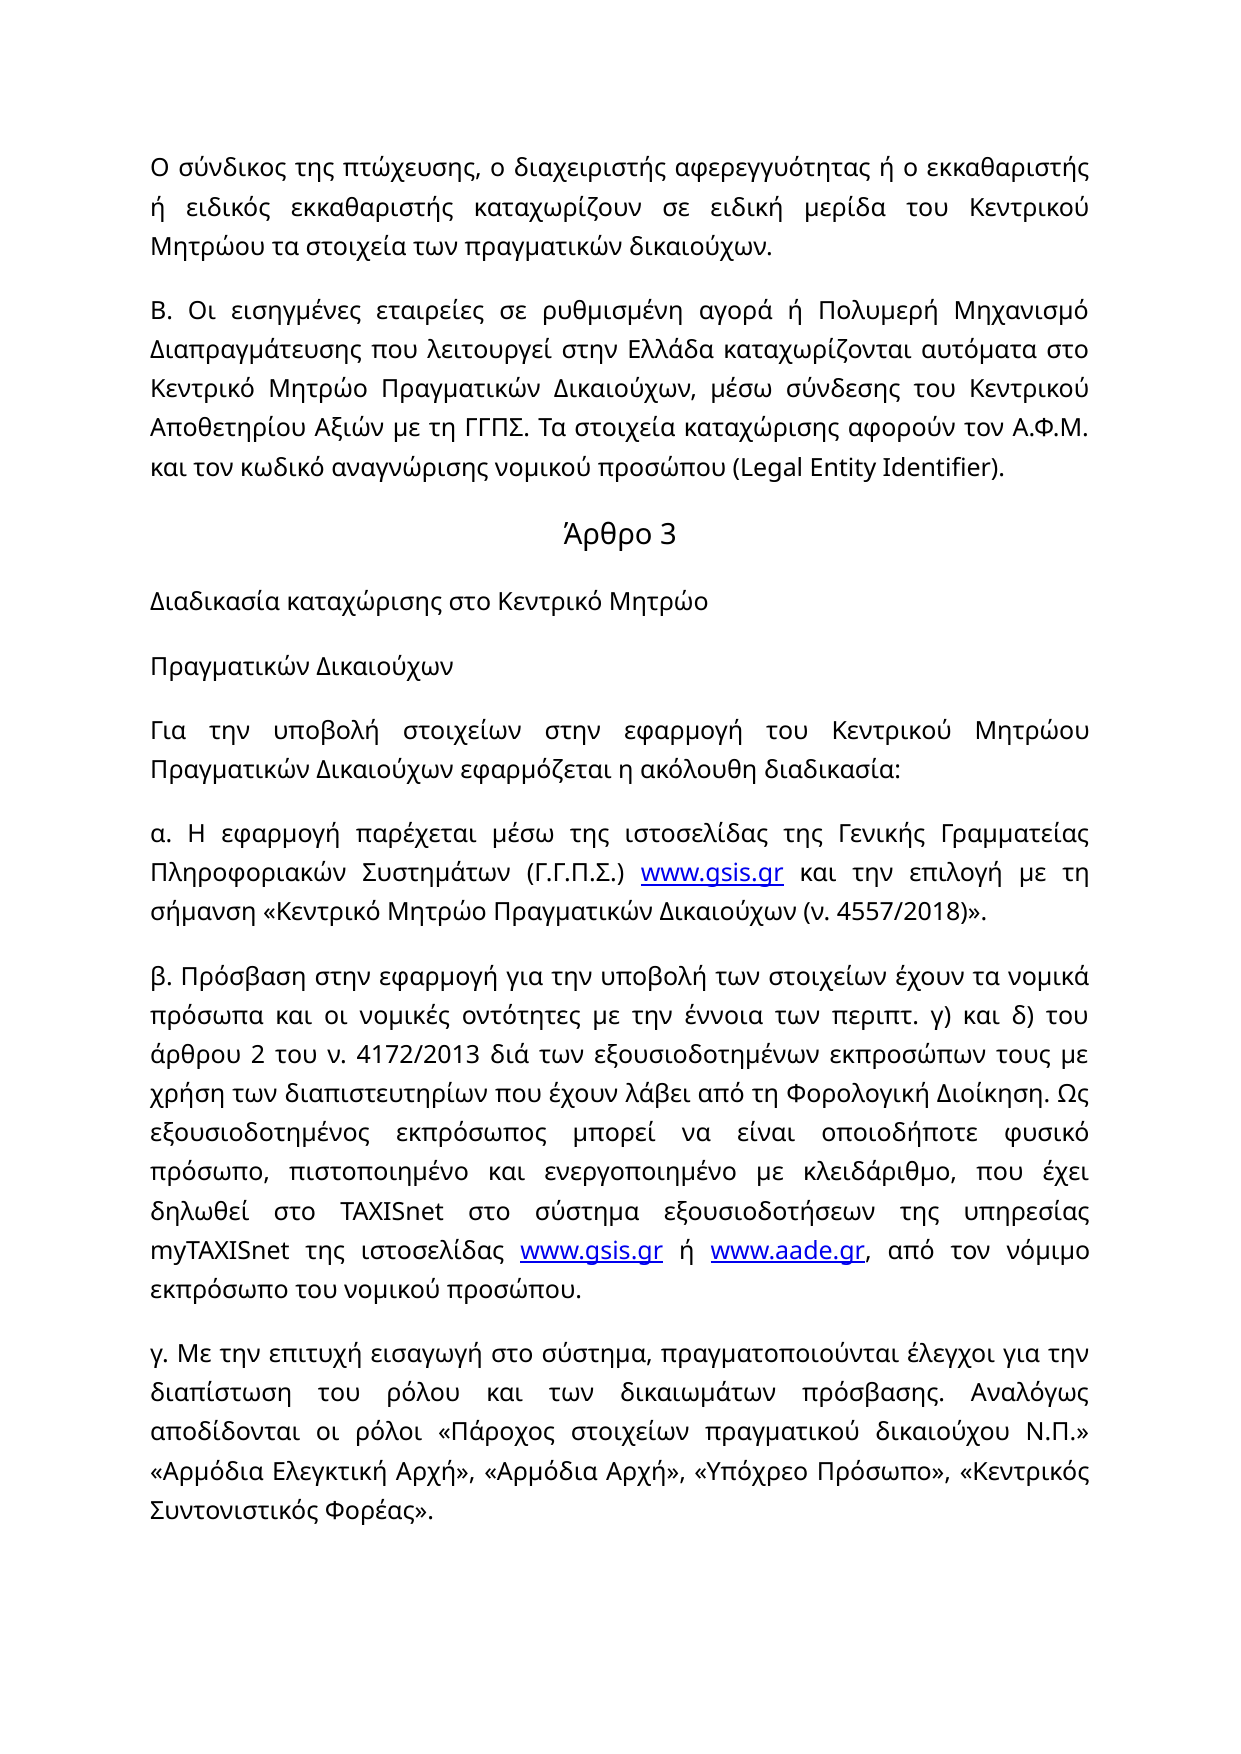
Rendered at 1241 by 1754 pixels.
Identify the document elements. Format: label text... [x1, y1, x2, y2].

text Ο σύνδικος της πτώχευσης, ο διαχειριστής αφερεγγυότητας ή ο εκκαθαριστής ή ειδικός εκκαθαριστής καταχωρίζουν σε ειδική μερίδα του Κεντρικού Μητρώου τα στοιχεία των πραγματικών δικαιούχων. [150, 150, 1090, 262]
text β. Πρόσβαση στην εφαρμογή για την υποβολή των στοιχείων έχουν τα νομικά πρόσωπα και οι νομικές οντότητες με την έννοια των περιπτ. γ) και δ) του άρθρου 2 του ν. 4172/2013 διά των εξουσιοδοτημένων εκπροσώπων τους με χρήση των διαπιστευτηρίων που έχουν λάβει από τη Φορολογική Διοίκηση. Ως εξουσιοδοτημένος εκπρόσωπος μπορεί να είναι οποιοδήποτε φυσικό πρόσωπο, πιστοποιημένο και ενεργοποιημένο με κλειδάριθμο, που έχει δηλωθεί στο TAXISnet στο σύστημα εξουσιοδοτήσεων της υπηρεσίας myTAXISnet της ιστοσελίδας www.gsis.gr ή www.aade.gr, από τον νόμιμο εκπρόσωπο του νομικού προσώπου. [150, 958, 1090, 1306]
text γ. Με την επιτυχή εισαγωγή στο σύστημα, πραγματοποιούνται έλεγχοι για την διαπίστωση του ρόλου και των δικαιωμάτων πρόσβασης. Αναλόγως αποδίδονται οι ρόλοι «Πάροχος στοιχείων πραγματικού δικαιούχου Ν.Π.» «Αρμόδια Ελεγκτική Αρχή», «Αρμόδια Αρχή», «Υπόχρεο Πρόσωπο», «Κεντρικός Συντονιστικός Φορέας». [150, 1336, 1090, 1526]
subtitle Άρθρο 3 [150, 513, 1090, 553]
text Πραγματικών Δικαιούχων [150, 648, 1090, 682]
text Διαδικασία καταχώρισης στο Κεντρικό Μητρώο [150, 584, 1090, 618]
text α. Η εφαρμογή παρέχεται μέσω της ιστοσελίδας της Γενικής Γραμματείας Πληροφοριακών Συστημάτων (Γ.Γ.Π.Σ.) www.gsis.gr και την επιλογή με τη σήμανση «Κεντρικό Μητρώο Πραγματικών Δικαιούχων (ν. 4557/2018)». [150, 816, 1090, 928]
text Για την υποβολή στοιχείων στην εφαρμογή του Κεντρικού Μητρώου Πραγματικών Δικαιούχων εφαρμόζεται η ακόλουθη διαδικασία: [150, 712, 1090, 786]
text Β. Οι εισηγμένες εταιρείες σε ρυθμισμένη αγορά ή Πολυμερή Μηχανισμό Διαπραγμάτευσης που λειτουργεί στην Ελλάδα καταχωρίζονται αυτόματα στο Κεντρικό Μητρώο Πραγματικών Δικαιούχων, μέσω σύνδεσης του Κεντρικού Αποθετηρίου Αξιών με τη ΓΓΠΣ. Τα στοιχεία καταχώρισης αφορούν τον Α.Φ.Μ. και τον κωδικό αναγνώρισης νομικού προσώπου (Legal Entity Identifier). [150, 292, 1090, 483]
